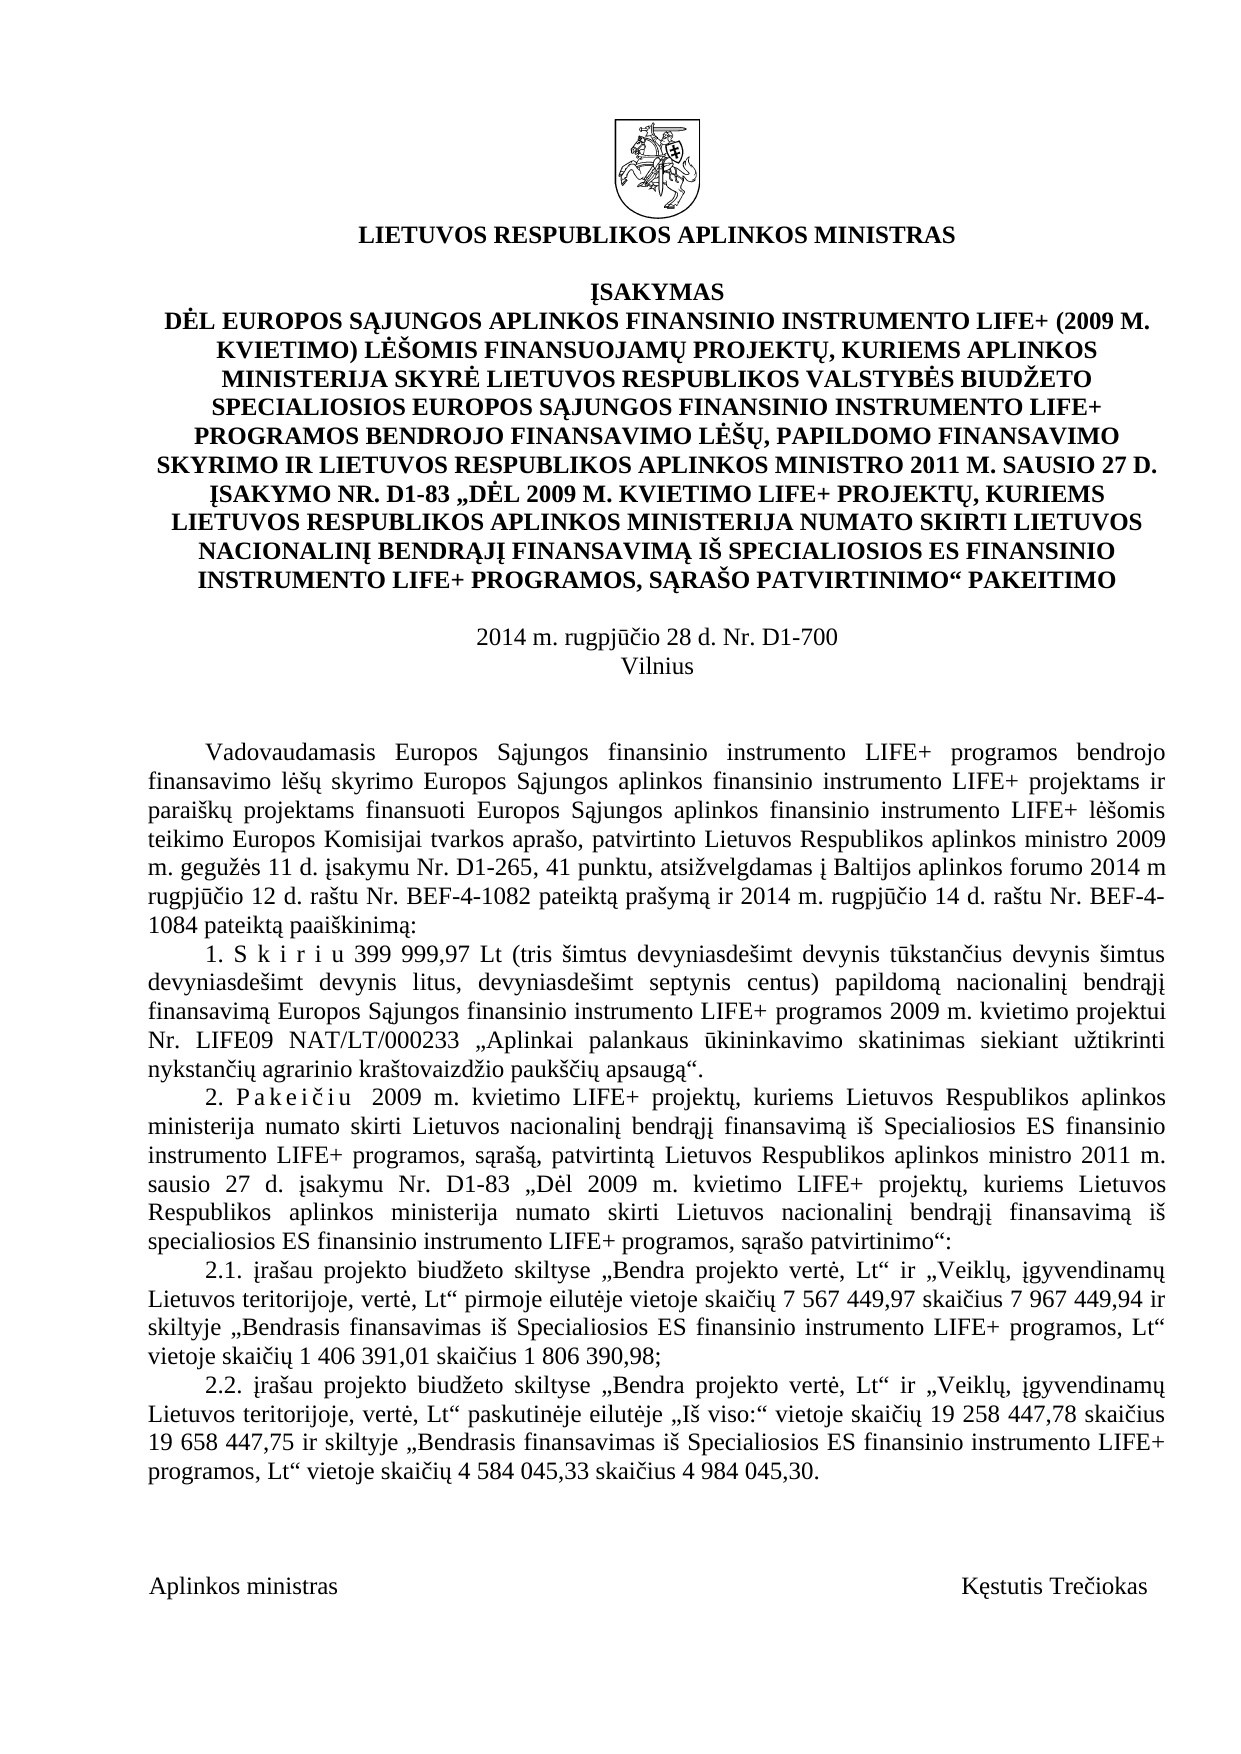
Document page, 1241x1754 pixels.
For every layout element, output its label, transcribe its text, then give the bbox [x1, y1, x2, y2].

text ĮSAKYMAS [148, 277, 1167, 306]
text 2. Pakeičiu 2009 m. kvietimo LIFE+ projektų, kuriems Lietuvos Respublikos aplinkos ministerija numato skirti Lietuvos nacionalinį bendrąjį finansavimą iš Specialiosios ES finansinio instrumento LIFE+ programos, sąrašą, patvirtintą Lietuvos Respublikos aplinkos ministro 2011 m. sausio 27 d. įsakymu Nr. D1-83 „Dėl 2009 m. kvietimo LIFE+ projektų, kuriems Lietuvos Respublikos aplinkos ministerija numato skirti Lietuvos nacionalinį bendrąjį finansavimą iš specialiosios ES finansinio instrumento LIFE+ programos, sąrašo patvirtinimo“: [148, 1082, 1167, 1255]
text DĖL EUROPOS SĄJUNGOS APLINKOS FINANSINIO INSTRUMENTO LIFE+ (2009 M. KVIETIMO) LĖŠOMIS FINANSUOJAMŲ PROJEKTŲ, KURIEMS APLINKOS MINISTERIJA SKYRĖ LIETUVOS RESPUBLIKOS VALSTYBĖS BIUDŽETO SPECIALIOSIOS EUROPOS SĄJUNGOS FINANSINIO INSTRUMENTO LIFE+ PROGRAMOS BENDROJO FINANSAVIMO LĖŠŲ, PAPILDOMO FINANSAVIMO SKYRIMO IR LIETUVOS RESPUBLIKOS APLINKOS MINISTRO 2011 M. SAUSIO 27 D. ĮSAKYMO NR. D1-83 „DĖL 2009 M. KVIETIMO LIFE+ PROJEKTŲ, KURIEMS LIETUVOS RESPUBLIKOS APLINKOS MINISTERIJA NUMATO SKIRTI LIETUVOS NACIONALINĮ BENDRĄJĮ FINANSAVIMĄ IŠ SPECIALIOSIOS ES FINANSINIO INSTRUMENTO LIFE+ PROGRAMOS, SĄRAŠO PATVIRTINIMO“ PAKEITIMO [148, 306, 1167, 594]
text Vadovaudamasis Europos Sąjungos finansinio instrumento LIFE+ programos bendrojo finansavimo lėšų skyrimo Europos Sąjungos aplinkos finansinio instrumento LIFE+ projektams ir paraiškų projektams finansuoti Europos Sąjungos aplinkos finansinio instrumento LIFE+ lėšomis teikimo Europos Komisijai tvarkos aprašo, patvirtinto Lietuvos Respublikos aplinkos ministro 2009 m. gegužės 11 d. įsakymu Nr. D1-265, 41 punktu, atsižvelgdamas į Baltijos aplinkos forumo 2014 m rugpjūčio 12 d. raštu Nr. BEF-4-1082 pateiktą prašymą ir 2014 m. rugpjūčio 14 d. raštu Nr. BEF-4-1084 pateiktą paaiškinimą: [148, 737, 1167, 939]
text 1. S k i r i u 399 999,97 Lt (tris šimtus devyniasdešimt devynis tūkstančius devynis šimtus devyniasdešimt devynis litus, devyniasdešimt septynis centus) papildomą nacionalinį bendrąjį finansavimą Europos Sąjungos finansinio instrumento LIFE+ programos 2009 m. kvietimo projektui Nr. LIFE09 NAT/LT/000233 „Aplinkai palankaus ūkininkavimo skatinimas siekiant užtikrinti nykstančių agrarinio kraštovaizdžio paukščių apsaugą“. [148, 939, 1167, 1082]
text LIETUVOS RESPUBLIKOS APLINKOS MINISTRAS [148, 220, 1167, 277]
text 2014 m. rugpjūčio 28 d. Nr. D1-700 [148, 622, 1167, 651]
text 2.1. įrašau projekto biudžeto skiltyse „Bendra projekto vertė, Lt“ ir „Veiklų, įgyvendinamų Lietuvos teritorijoje, vertė, Lt“ pirmoje eilutėje vietoje skaičių 7 567 449,97 skaičius 7 967 449,94 ir skiltyje „Bendrasis finansavimas iš Specialiosios ES finansinio instrumento LIFE+ programos, Lt“ vietoje skaičių 1 406 391,01 skaičius 1 806 390,98; [148, 1255, 1167, 1370]
text 2.2. įrašau projekto biudžeto skiltyse „Bendra projekto vertė, Lt“ ir „Veiklų, įgyvendinamų Lietuvos teritorijoje, vertė, Lt“ paskutinėje eilutėje „Iš viso:“ vietoje skaičių 19 258 447,78 skaičius 19 658 447,75 ir skiltyje „Bendrasis finansavimas iš Specialiosios ES finansinio instrumento LIFE+ programos, Lt“ vietoje skaičių 4 584 045,33 skaičius 4 984 045,30. [148, 1370, 1167, 1485]
text Aplinkos ministras Kęstutis Trečiokas [148, 1571, 1167, 1600]
text Vilnius [148, 651, 1167, 709]
